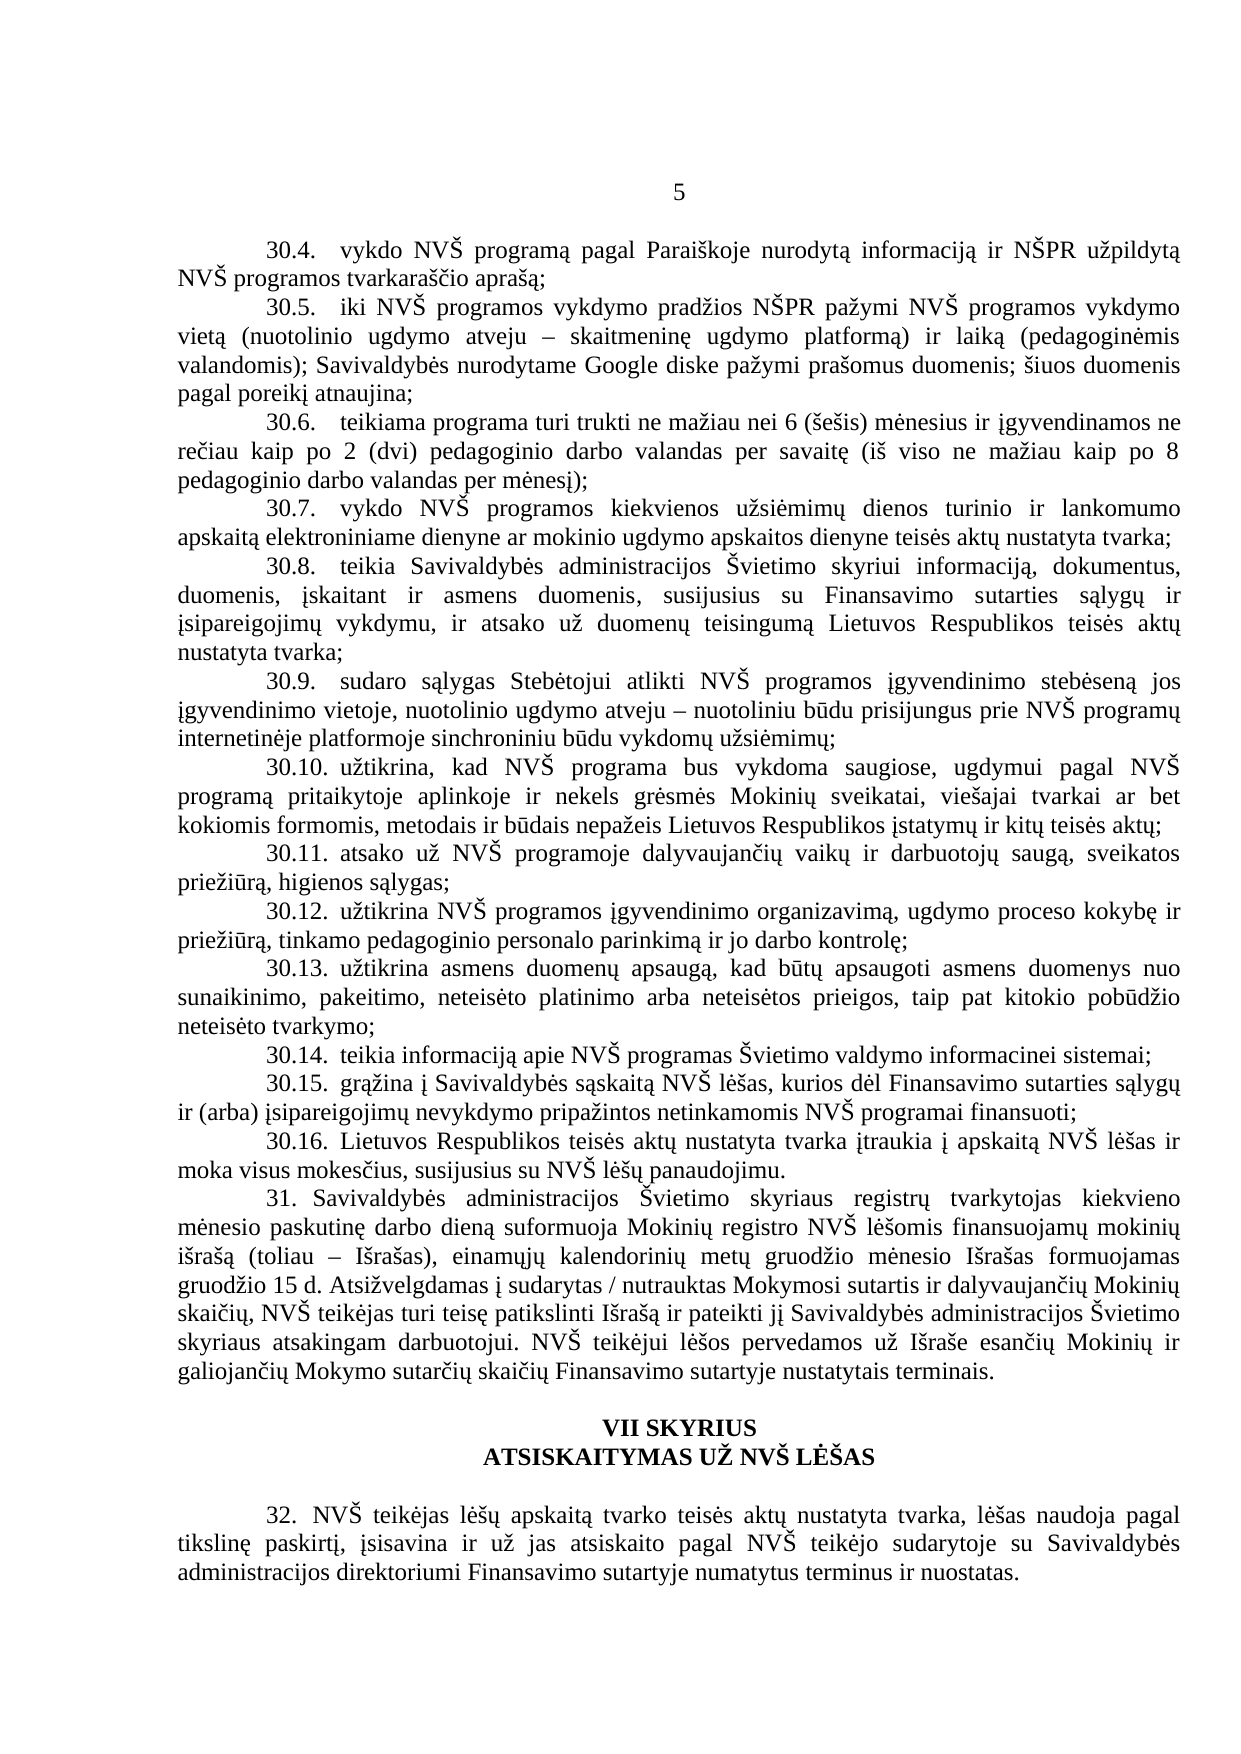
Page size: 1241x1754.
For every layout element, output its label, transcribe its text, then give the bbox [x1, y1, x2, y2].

text 30.4. vykdo NVŠ programą pagal Paraiškoje nurodytą informaciją ir NŠPR užpildytą NVŠ programos tvarkaraščio aprašą; [177, 235, 1181, 292]
text 30.9. sudaro sąlygas Stebėtojui atlikti NVŠ programos įgyvendinimo stebėseną jos įgyvendinimo vietoje, nuotolinio ugdymo atveju – nuotoliniu būdu prisijungus prie NVŠ programų internetinėje platformoje sinchroniniu būdu vykdomų užsiėmimų; [177, 666, 1181, 752]
text 30.16. Lietuvos Respublikos teisės aktų nustatyta tvarka įtraukia į apskaitą NVŠ lėšas ir moka visus mokesčius, susijusius su NVŠ lėšų panaudojimu. [177, 1126, 1181, 1183]
text VII SKYRIUS [177, 1413, 1181, 1442]
text 30.7. vykdo NVŠ programos kiekvienos užsiėmimų dienos turinio ir lankomumo apskaitą elektroniniame dienyne ar mokinio ugdymo apskaitos dienyne teisės aktų nustatyta tvarka; [177, 493, 1181, 551]
text 30.14. teikia informaciją apie NVŠ programas Švietimo valdymo informacinei sistemai; [177, 1040, 1181, 1068]
text 31. Savivaldybės administracijos Švietimo skyriaus registrų tvarkytojas kiekvieno mėnesio paskutinę darbo dieną suformuoja Mokinių registro NVŠ lėšomis finansuojamų mokinių išrašą (toliau – Išrašas), einamųjų kalendorinių metų gruodžio mėnesio Išrašas formuojamas gruodžio 15 d. Atsižvelgdamas į sudarytas / nutrauktas Mokymosi sutartis ir dalyvaujančių Mokinių skaičių, NVŠ teikėjas turi teisę patikslinti Išrašą ir pateikti jį Savivaldybės administracijos Švietimo skyriaus atsakingam darbuotojui. NVŠ teikėjui lėšos pervedamos už Išraše esančių Mokinių ir galiojančių Mokymo sutarčių skaičių Finansavimo sutartyje nustatytais terminais. [177, 1183, 1181, 1385]
text 30.11. atsako už NVŠ programoje dalyvaujančių vaikų ir darbuotojų saugą, sveikatos priežiūrą, higienos sąlygas; [177, 838, 1181, 896]
text 30.15. grąžina į Savivaldybės sąskaitą NVŠ lėšas, kurios dėl Finansavimo sutarties sąlygų ir (arba) įsipareigojimų nevykdymo pripažintos netinkamomis NVŠ programai finansuoti; [177, 1068, 1181, 1126]
text 30.13. užtikrina asmens duomenų apsaugą, kad būtų apsaugoti asmens duomenys nuo sunaikinimo, pakeitimo, neteisėto platinimo arba neteisėtos prieigos, taip pat kitokio pobūdžio neteisėto tvarkymo; [177, 953, 1181, 1040]
text 30.10. užtikrina, kad NVŠ programa bus vykdoma saugiose, ugdymui pagal NVŠ programą pritaikytoje aplinkoje ir nekels grėsmės Mokinių sveikatai, viešajai tvarkai ar bet kokiomis formomis, metodais ir būdais nepažeis Lietuvos Respublikos įstatymų ir kitų teisės aktų; [177, 752, 1181, 838]
text 30.8. teikia Savivaldybės administracijos Švietimo skyriui informaciją, dokumentus, duomenis, įskaitant ir asmens duomenis, susijusius su Finansavimo sutarties sąlygų ir įsipareigojimų vykdymu, ir atsako už duomenų teisingumą Lietuvos Respublikos teisės aktų nustatyta tvarka; [177, 551, 1181, 666]
text 30.5. iki NVŠ programos vykdymo pradžios NŠPR pažymi NVŠ programos vykdymo vietą (nuotolinio ugdymo atveju – skaitmeninę ugdymo platformą) ir laiką (pedagoginėmis valandomis); Savivaldybės nurodytame Google diske pažymi prašomus duomenis; šiuos duomenis pagal poreikį atnaujina; [177, 292, 1181, 407]
text 30.6. teikiama programa turi trukti ne mažiau nei 6 (šešis) mėnesius ir įgyvendinamos ne rečiau kaip po 2 (dvi) pedagoginio darbo valandas per savaitę (iš viso ne mažiau kaip po 8 pedagoginio darbo valandas per mėnesį); [177, 407, 1181, 493]
text ATSISKAITYMAS UŽ NVŠ LĖŠAS [177, 1442, 1181, 1471]
text 32. NVŠ teikėjas lėšų apskaitą tvarko teisės aktų nustatyta tvarka, lėšas naudoja pagal tikslinę paskirtį, įsisavina ir už jas atsiskaito pagal NVŠ teikėjo sudarytoje su Savivaldybės administracijos direktoriumi Finansavimo sutartyje numatytus terminus ir nuostatas. [177, 1500, 1181, 1586]
text 30.12. užtikrina NVŠ programos įgyvendinimo organizavimą, ugdymo proceso kokybę ir priežiūrą, tinkamo pedagoginio personalo parinkimą ir jo darbo kontrolę; [177, 896, 1181, 953]
